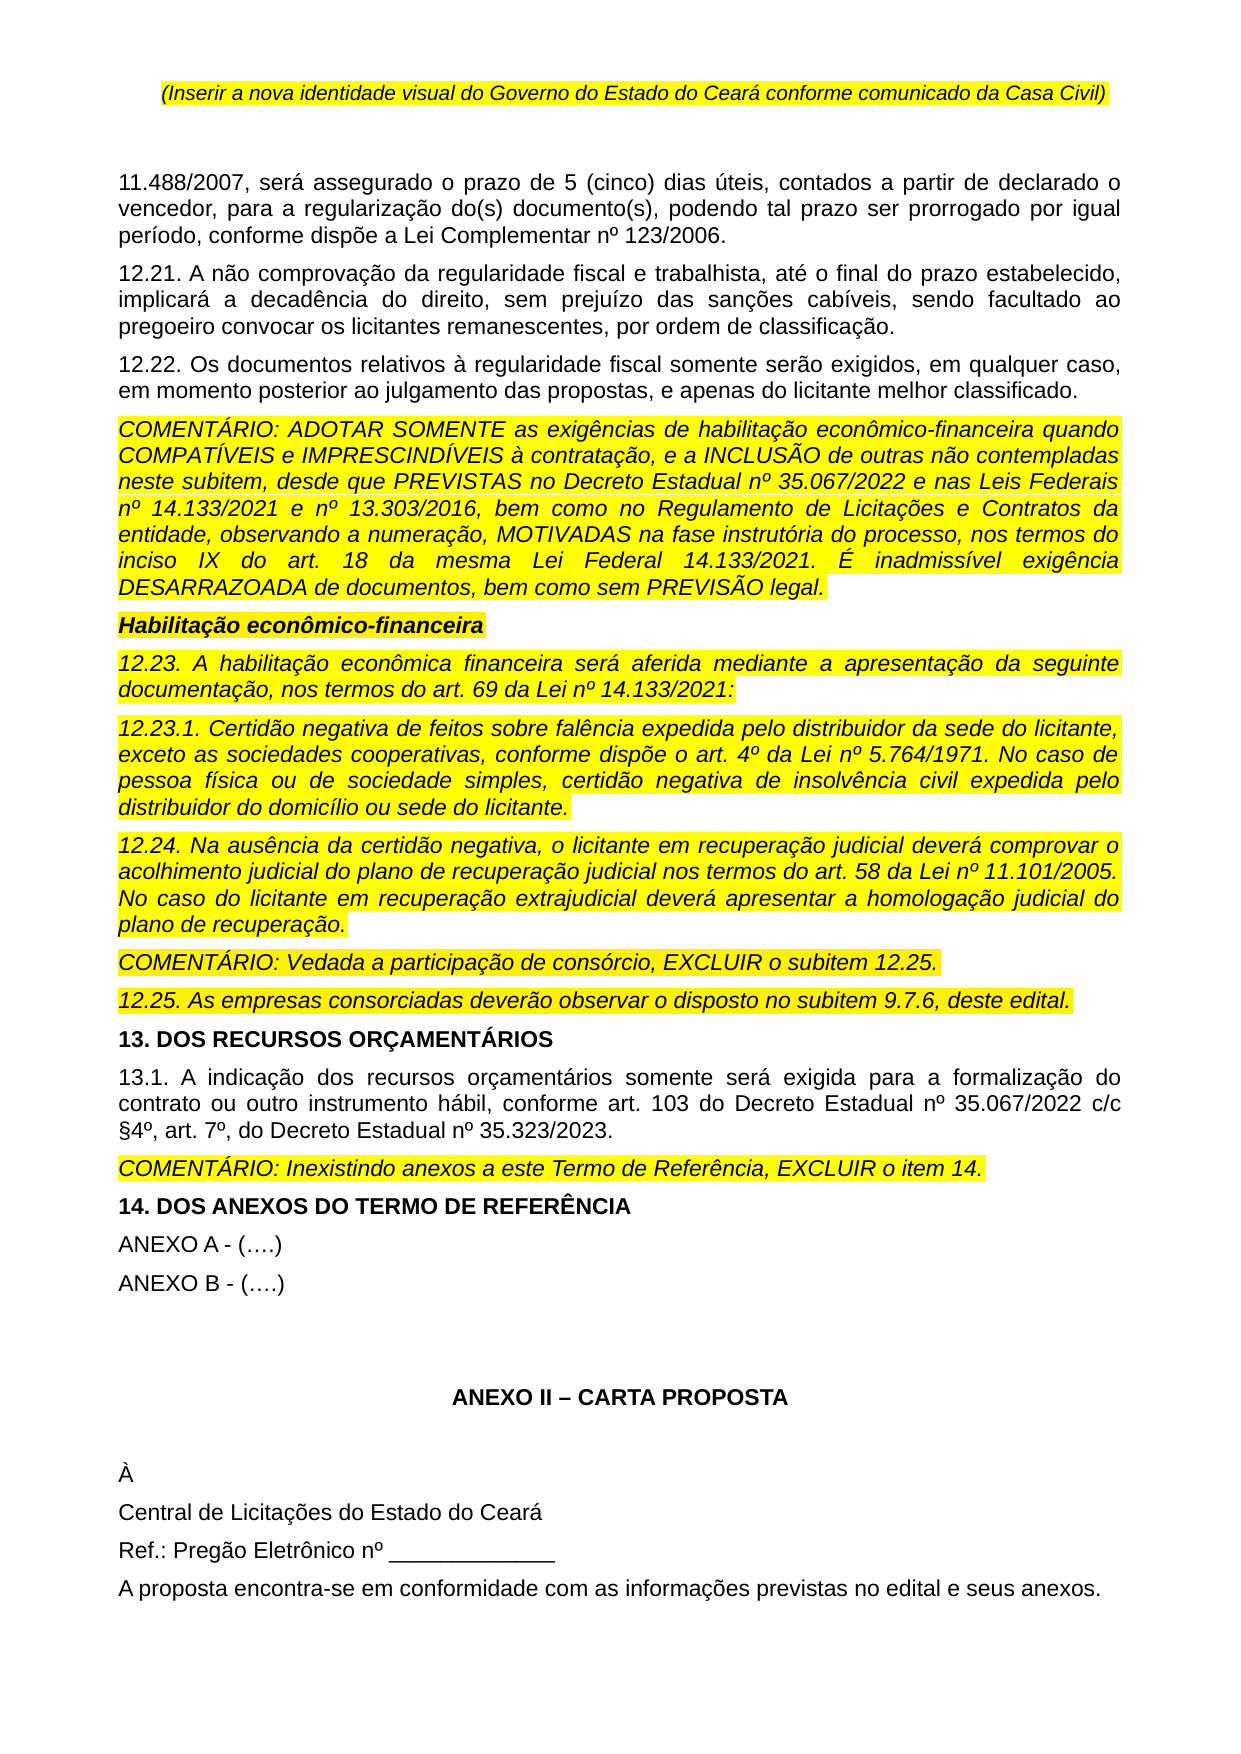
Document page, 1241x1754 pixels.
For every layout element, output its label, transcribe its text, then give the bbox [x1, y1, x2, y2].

text 12.23.1. Certidão negativa de feitos sobre falência expedida pelo distribuidor da sede do licitante, exceto as sociedades cooperativas, conforme dispõe o art. 4º da Lei nº 5.764/1971. No caso de pessoa física ou de sociedade simples, certidão negativa de insolvência civil expedida pelo distribuidor do domicílio ou sede do licitante. [118, 715, 1122, 820]
text ANEXO II – CARTA PROPOSTA [118, 1384, 1122, 1411]
text 11.488/2007, será assegurado o prazo de 5 (cinco) dias úteis, contados a partir de declarado o vencedor, para a regularização do(s) documento(s), podendo tal prazo ser prorrogado por igual período, conforme dispõe a Lei Complementar nº 123/2006. [118, 169, 1122, 248]
text 13. DOS RECURSOS ORÇAMENTÁRIOS [118, 1026, 1122, 1052]
text 12.24. Na ausência da certidão negativa, o licitante em recuperação judicial deverá comprovar o acolhimento judicial do plano de recuperação judicial nos termos do art. 58 da Lei nº 11.101/2005. No caso do licitante em recuperação extrajudicial deverá apresentar a homologação judicial do plano de recuperação. [118, 832, 1122, 937]
text 12.21. A não comprovação da regularidade fiscal e trabalhista, até o final do prazo estabelecido, implicará a decadência do direito, sem prejuízo das sanções cabíveis, sendo facultado ao pregoeiro convocar os licitantes remanescentes, por ordem de classificação. [118, 260, 1122, 339]
text À [118, 1461, 1122, 1487]
text COMENTÁRIO: Inexistindo anexos a este Termo de Referência, EXCLUIR o item 14. [118, 1155, 1122, 1181]
text COMENTÁRIO: Vedada a participação de consórcio, EXCLUIR o subitem 12.25. [118, 949, 1122, 976]
text ANEXO B - (….) [118, 1269, 1122, 1296]
text COMENTÁRIO: ADOTAR SOMENTE as exigências de habilitação econômico-financeira quando COMPATÍVEIS e IMPRESCINDÍVEIS à contratação, e a INCLUSÃO de outras não contempladas neste subitem, desde que PREVISTAS no Decreto Estadual nº 35.067/2022 e nas Leis Federais nº 14.133/2021 e nº 13.303/2016, bem como no Regulamento de Licitações e Contratos da entidade, observando a numeração, MOTIVADAS na fase instrutória do processo, nos termos do inciso IX do art. 18 da mesma Lei Federal 14.133/2021. É inadmissível exigência DESARRAZOADA de documentos, bem como sem PREVISÃO legal. [118, 416, 1122, 600]
text A proposta encontra-se em conformidade com as informações previstas no edital e seus anexos. [118, 1575, 1122, 1602]
text Central de Licitações do Estado do Ceará [118, 1499, 1122, 1525]
text 14. DOS ANEXOS DO TERMO DE REFERÊNCIA [118, 1193, 1122, 1219]
text Ref.: Pregão Eletrônico nº _____________ [118, 1537, 1122, 1563]
text 13.1. A indicação dos recursos orçamentários somente será exigida para a formalização do contrato ou outro instrumento hábil, conforme art. 103 do Decreto Estadual nº 35.067/2022 c/c §4º, art. 7º, do Decreto Estadual nº 35.323/2023. [118, 1064, 1122, 1143]
text 12.25. As empresas consorciadas deverão observar o disposto no subitem 9.7.6, deste edital. [118, 987, 1122, 1014]
text Habilitação econômico-financeira [118, 612, 1122, 638]
text ANEXO A - (….) [118, 1231, 1122, 1258]
text 12.22. Os documentos relativos à regularidade fiscal somente serão exigidos, em qualquer caso, em momento posterior ao julgamento das propostas, e apenas do licitante melhor classificado. [118, 351, 1122, 404]
text 12.23. A habilitação econômica financeira será aferida mediante a apresentação da seguinte documentação, nos termos do art. 69 da Lei nº 14.133/2021: [118, 650, 1122, 703]
